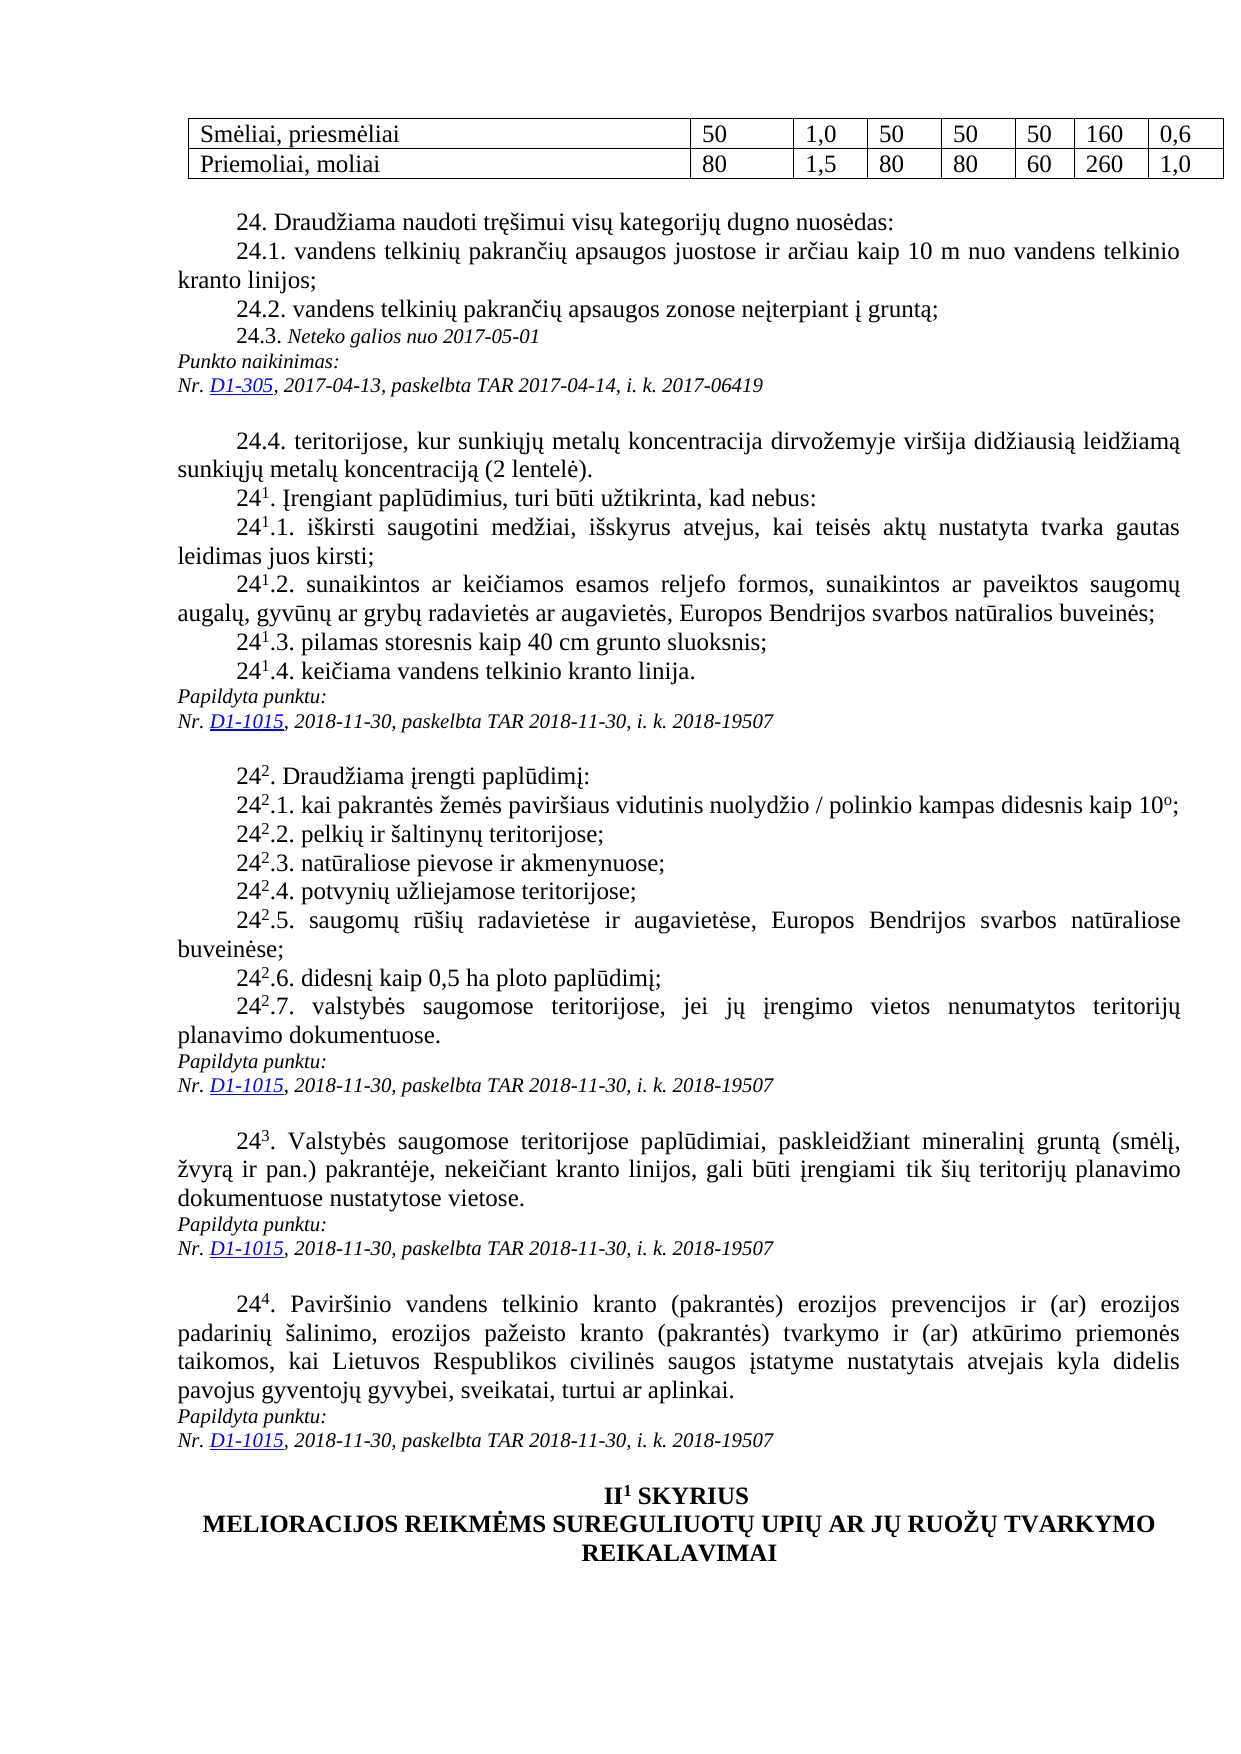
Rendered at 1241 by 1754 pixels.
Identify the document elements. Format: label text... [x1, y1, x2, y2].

text Punkto naikinimas: [177, 349, 1181, 373]
text Papildyta punktu: [177, 1049, 1181, 1073]
table_cell 80 [691, 149, 793, 178]
table_cell 1,0 [1149, 149, 1223, 178]
text 24. Draudžiama naudoti tręšimui visų kategorijų dugno nuosėdas: [177, 207, 1181, 236]
table_cell 260 [1075, 149, 1148, 178]
text 242.7. valstybės saugomose teritorijose, jei jų įrengimo vietos nenumatytos teritorijų planavimo dokumentuose. [177, 991, 1181, 1049]
table_cell Priemoliai, moliai [189, 149, 690, 178]
text Nr. D1-1015, 2018-11-30, paskelbta TAR 2018-11-30, i. k. 2018-19507 [177, 1073, 1181, 1097]
table_cell 80 [942, 149, 1015, 178]
text Nr. D1-1015, 2018-11-30, paskelbta TAR 2018-11-30, i. k. 2018-19507 [177, 1428, 1181, 1452]
table_cell 50 [868, 119, 941, 148]
table_cell 0,6 [1149, 119, 1223, 148]
text 24.3. Neteko galios nuo 2017-05-01 [177, 322, 1181, 349]
table_cell 50 [691, 119, 793, 148]
text 241.3. pilamas storesnis kaip 40 cm grunto sluoksnis; [177, 627, 1181, 656]
text 242.3. natūraliose pievose ir akmenynuose; [177, 848, 1181, 876]
text 244. Paviršinio vandens telkinio kranto (pakrantės) erozijos prevencijos ir (ar) erozijos padarinių šalinimo, erozijos pažeisto kranto (pakrantės) tvarkymo ir (ar) atkūrimo priemonės taikomos, kai Lietuvos Respublikos civilinės saugos įstatyme nustatytais atvejais kyla didelis pavojus gyventojų gyvybei, sveikatai, turtui ar aplinkai. [177, 1289, 1181, 1404]
text 242.4. potvynių užliejamose teritorijose; [177, 876, 1181, 905]
text 241.4. keičiama vandens telkinio kranto linija. [177, 656, 1181, 684]
text 243. Valstybės saugomose teritorijose paplūdimiai, paskleidžiant mineralinį gruntą (smėlį, žvyrą ir pan.) pakrantėje, nekeičiant kranto linijos, gali būti įrengiami tik šių teritorijų planavimo dokumentuose nustatytose vietose. [177, 1126, 1181, 1212]
text 242.6. didesnį kaip 0,5 ha ploto paplūdimį; [177, 963, 1181, 991]
text 241.2. sunaikintos ar keičiamos esamos reljefo formos, sunaikintos ar paveiktos saugomų augalų, gyvūnų ar grybų radavietės ar augavietės, Europos Bendrijos svarbos natūralios buveinės; [177, 569, 1181, 627]
table_cell 160 [1075, 119, 1148, 148]
text Papildyta punktu: [177, 1212, 1181, 1236]
text 24.2. vandens telkinių pakrančių apsaugos zonose neįterpiant į gruntą; [177, 294, 1181, 322]
table_cell Smėliai, priesmėliai [189, 119, 690, 148]
text 242.2. pelkių ir šaltinynų teritorijose; [177, 819, 1181, 848]
text II1 skyrius [177, 1481, 1181, 1509]
text 242. Draudžiama įrengti paplūdimį: [177, 761, 1181, 790]
text 241.1. iškirsti saugotini medžiai, išskyrus atvejus, kai teisės aktų nustatyta tvarka gautas leidimas juos kirsti; [177, 512, 1181, 569]
table_cell 50 [1016, 119, 1074, 148]
text Nr. D1-1015, 2018-11-30, paskelbta TAR 2018-11-30, i. k. 2018-19507 [177, 708, 1181, 733]
text MELIORACIJOS REIKMĖMS Sureguliuotų upių ar jų ruožų tvarkymo reikalavimai [177, 1509, 1181, 1567]
text Papildyta punktu: [177, 684, 1181, 708]
text 241. Įrengiant paplūdimius, turi būti užtikrinta, kad nebus: [177, 483, 1181, 512]
table_cell 50 [942, 119, 1015, 148]
text Nr. D1-1015, 2018-11-30, paskelbta TAR 2018-11-30, i. k. 2018-19507 [177, 1236, 1181, 1260]
table_cell 1,5 [794, 149, 867, 178]
text Nr. D1-305, 2017-04-13, paskelbta TAR 2017-04-14, i. k. 2017-06419 [177, 373, 1181, 397]
table_cell 60 [1016, 149, 1074, 178]
text Papildyta punktu: [177, 1404, 1181, 1428]
text 24.4. teritorijose, kur sunkiųjų metalų koncentracija dirvožemyje viršija didžiausią leidžiamą sunkiųjų metalų koncentraciją (2 lentelė). [177, 426, 1181, 483]
table_cell 1,0 [794, 119, 867, 148]
text 242.1. kai pakrantės žemės paviršiaus vidutinis nuolydžio / polinkio kampas didesnis kaip 10o; [177, 790, 1181, 819]
text 24.1. vandens telkinių pakrančių apsaugos juostose ir arčiau kaip 10 m nuo vandens telkinio kranto linijos; [177, 236, 1181, 294]
text 242.5. saugomų rūšių radavietėse ir augavietėse, Europos Bendrijos svarbos natūraliose buveinėse; [177, 905, 1181, 963]
table_cell 80 [868, 149, 941, 178]
